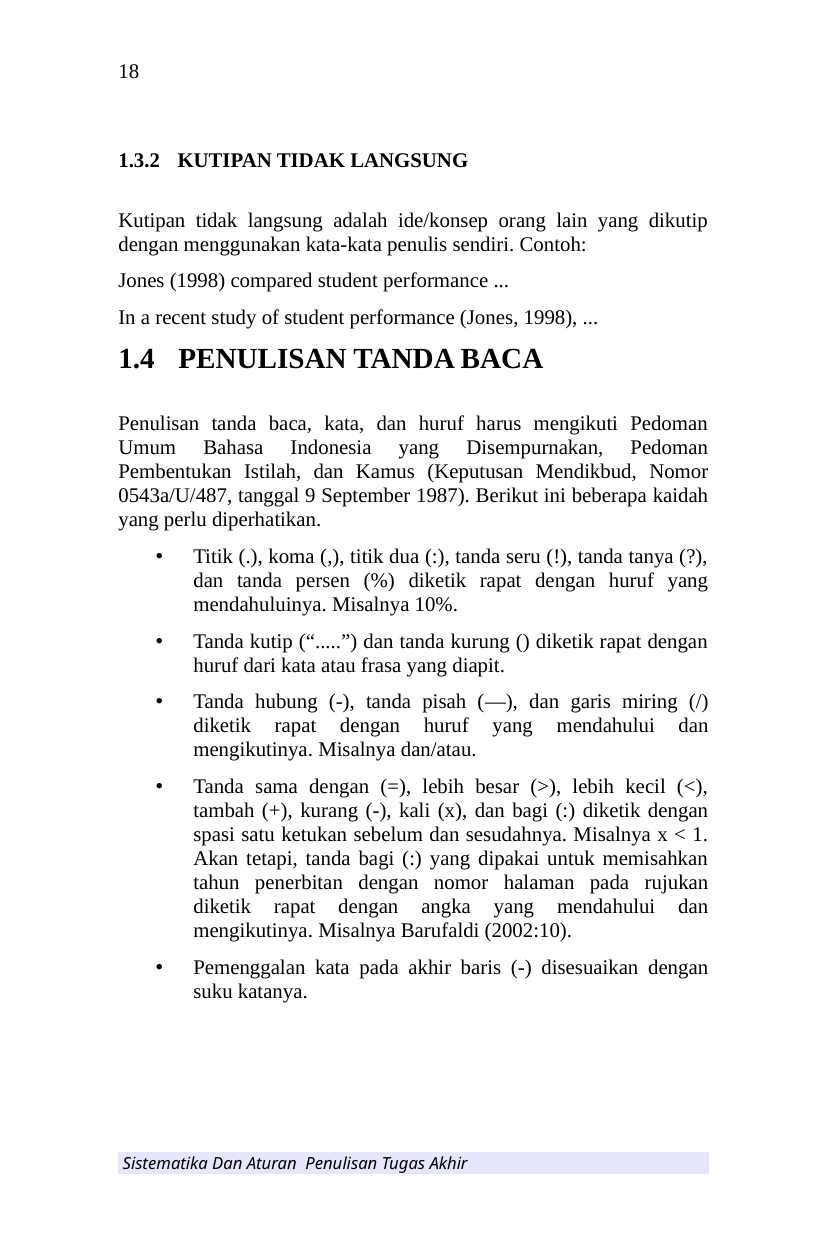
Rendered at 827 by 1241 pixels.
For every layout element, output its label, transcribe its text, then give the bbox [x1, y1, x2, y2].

subtitle Kutipan tidak langsung [118, 148, 709, 172]
text Penulisan tanda baca, kata, dan huruf harus mengikuti Pedoman Umum Bahasa Indonesia yang Disempurnakan, Pedoman Pembentukan Istilah, dan Kamus (Keputusan Mendikbud, Nomor 0543a/U/487, tanggal 9 September 1987). Berikut ini beberapa kaidah yang perlu diperhatikan. [118, 411, 709, 531]
list Titik (.), koma (,), titik dua (:), tanda seru (!), tanda tanya (?), dan tanda persen (%) diketik rapat dengan huruf yang mendahuluinya. Misalnya 10%. [156, 544, 709, 616]
subtitle Penulisan tanda baca [118, 341, 709, 375]
list Tanda kutip (“.....”) dan tanda kurung () diketik rapat dengan huruf dari kata atau frasa yang diapit. [156, 628, 709, 677]
list Tanda sama dengan (=), lebih besar (>), lebih kecil (<), tambah (+), kurang (-), kali (x), dan bagi (:) diketik dengan spasi satu ketukan sebelum dan sesudahnya. Misalnya x < 1. Akan tetapi, tanda bagi (:) yang dipakai untuk memisahkan tahun penerbitan dengan nomor halaman pada rujukan diketik rapat dengan angka yang mendahului dan mengikutinya. Misalnya Barufaldi (2002:10). [156, 774, 709, 942]
list Pemenggalan kata pada akhir baris (-) disesuaikan dengan suku katanya. [156, 955, 709, 1003]
text In a recent study of student performance (Jones, 1998), ... [118, 305, 709, 329]
list Tanda hubung (-), tanda pisah (—), dan garis miring (/) diketik rapat dengan huruf yang mendahului dan mengikutinya. Misalnya dan/atau. [156, 689, 709, 761]
text Kutipan tidak langsung adalah ide/konsep orang lain yang dikutip dengan menggunakan kata-kata penulis sendiri. Contoh: [118, 208, 709, 256]
text Jones (1998) compared student performance ... [118, 268, 709, 292]
